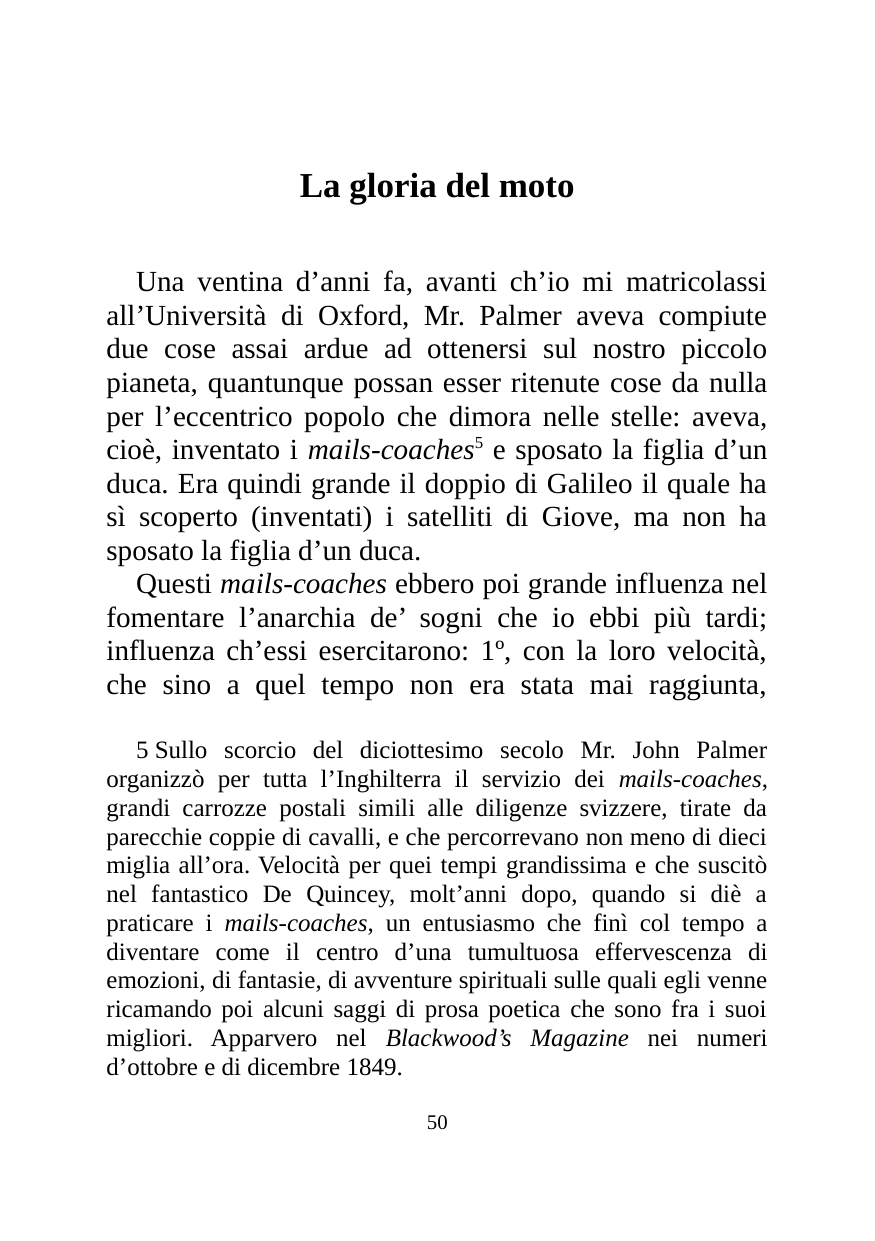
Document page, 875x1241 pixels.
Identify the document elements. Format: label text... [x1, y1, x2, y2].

text Sullo scorcio del diciottesimo secolo Mr. John Palmer organizzò per tutta l’Inghilterra il servizio dei mails-coaches, grandi carrozze postali simili alle diligenze svizzere, tirate da parecchie coppie di cavalli, e che percorrevano non meno di dieci miglia all’ora. Velocità per quei tempi grandissima e che suscitò nel fantastico De Quincey, molt’anni dopo, quando si diè a praticare i mails-coaches, un entusiasmo che finì col tempo a diventare come il centro d’una tumultuosa effervescenza di emozioni, di fantasie, di avventure spirituali sulle quali egli venne ricamando poi alcuni saggi di prosa poetica che sono fra i suoi migliori. Apparvero nel Blackwood’s Magazine nei numeri d’ottobre e di dicembre 1849. [106, 735, 768, 1080]
text Questi mails-coaches ebbero poi grande influenza nel fomentare l’anarchia de’ sogni che io ebbi più tardi; influenza ch’essi esercitarono: 1º, con la loro velocità, che sino a quel tempo non era stata mai raggiunta, [106, 566, 768, 701]
text Una ventina d’anni fa, avanti ch’io mi matricolassi all’Università di Oxford, Mr. Palmer aveva compiute due cose assai ardue ad ottenersi sul nostro piccolo pianeta, quantunque possan esser ritenute cose da nulla per l’eccentrico popolo che dimora nelle stelle: aveva, cioè, inventato i mails-coaches e sposato la figlia d’un duca. Era quindi grande il doppio di Galileo il quale ha sì scoperto (inventati) i satelliti di Giove, ma non ha sposato la figlia d’un duca. [106, 264, 768, 566]
subtitle La gloria del moto [106, 165, 768, 206]
